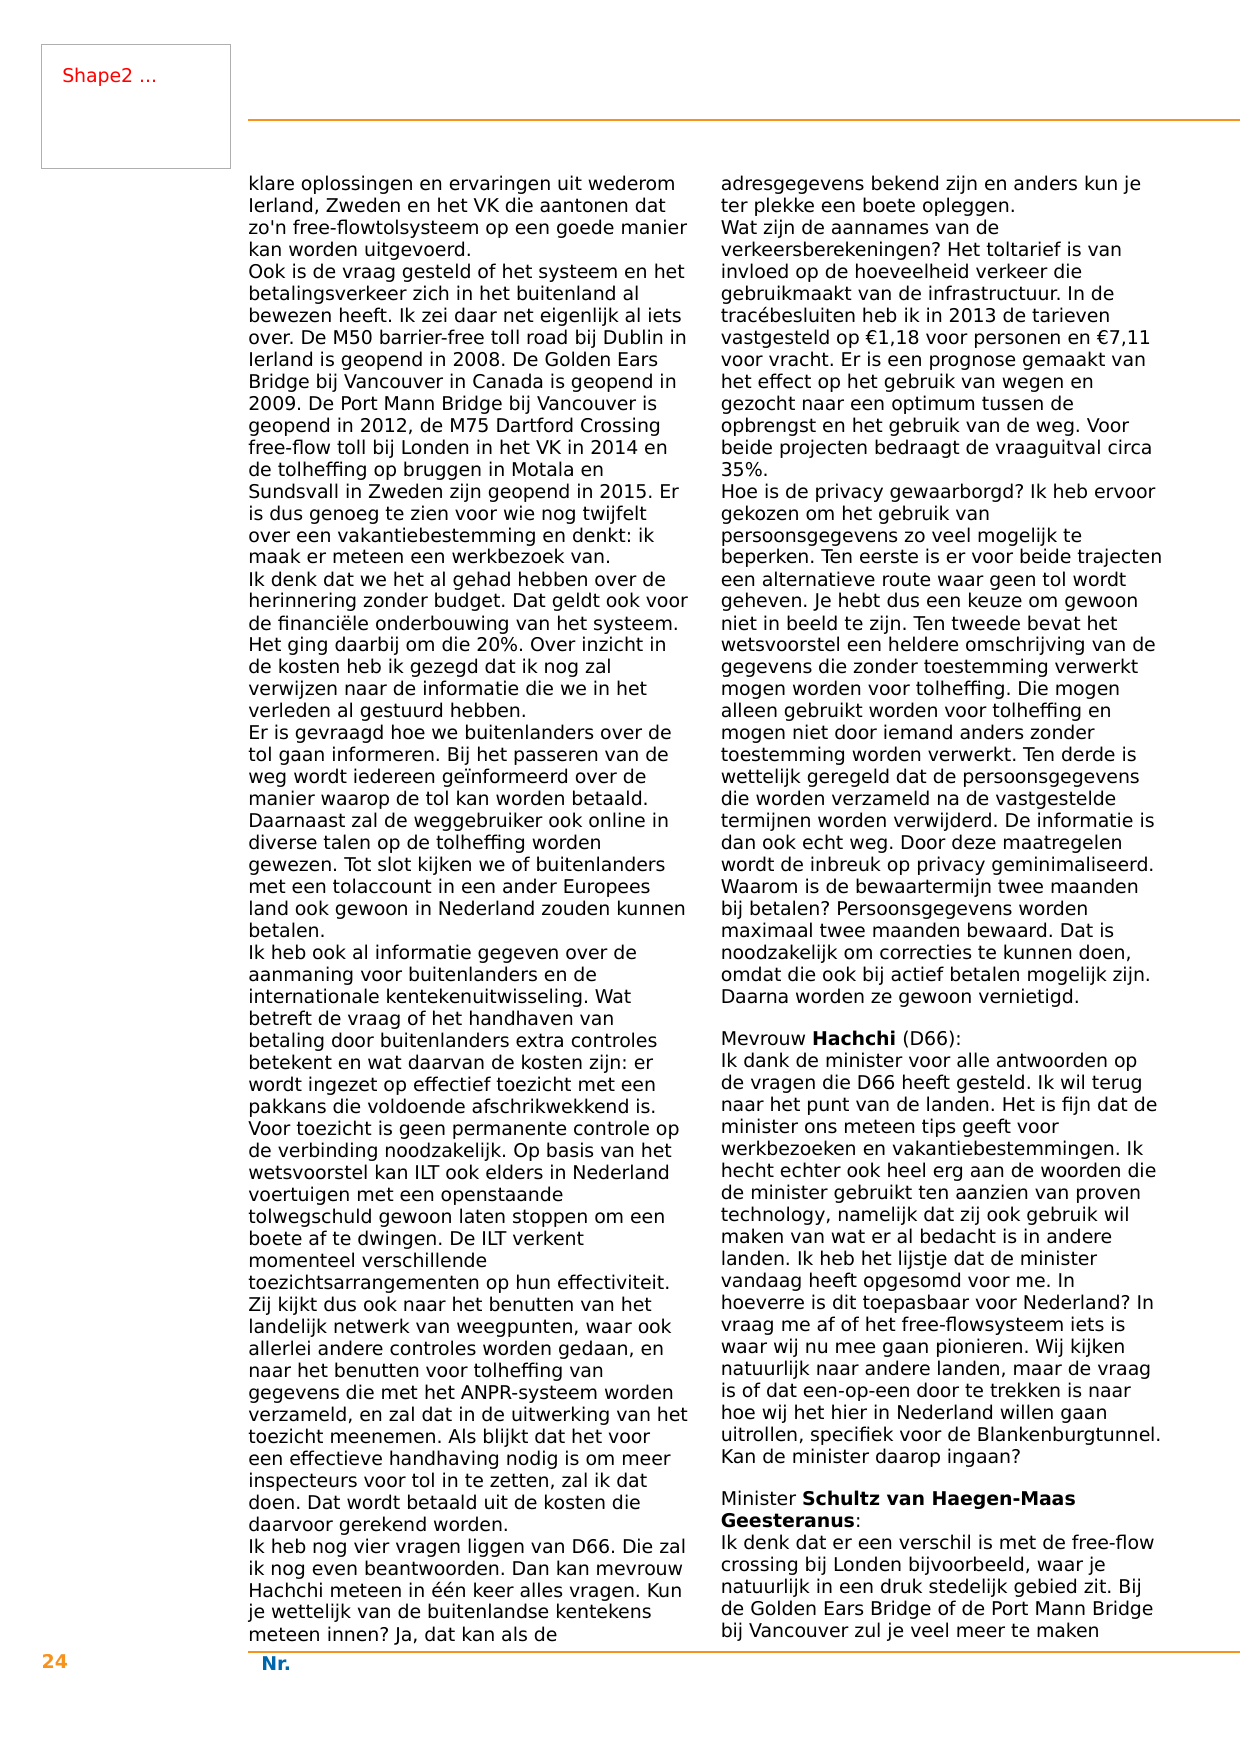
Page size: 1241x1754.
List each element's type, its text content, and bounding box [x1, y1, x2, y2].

text adresgegevens bekend zijn en anders kun je ter plekke een boete opleggen. [721, 173, 1163, 217]
text Ook is de vraag gesteld of het systeem en het betalingsverkeer zich in het buitenland al bewezen heeft. Ik zei daar net eigenlijk al iets over. De M50 barrier-free toll road bij Dublin in Ierland is geopend in 2008. De Golden Ears Bridge bij Vancouver in Canada is geopend in 2009. De Port Mann Bridge bij Vancouver is geopend in 2012, de M75 Dartford Crossing free-flow toll bij Londen in het VK in 2014 en de tolheffing op bruggen in Motala en Sundsvall in Zweden zijn geopend in 2015. Er is dus genoeg te zien voor wie nog twijfelt over een vakantiebestemming en denkt: ik maak er meteen een werkbezoek van. [248, 261, 691, 568]
text Waarom is de bewaartermijn twee maanden bij betalen? Persoonsgegevens worden maximaal twee maanden bewaard. Dat is noodzakelijk om correcties te kunnen doen, omdat die ook bij actief betalen mogelijk zijn. Daarna worden ze gewoon vernietigd. [721, 876, 1163, 1008]
text klare oplossingen en ervaringen uit wederom Ierland, Zweden en het VK die aantonen dat zo'n free-flowtolsysteem op een goede manier kan worden uitgevoerd. [248, 173, 691, 261]
text Ik dank de minister voor alle antwoorden op de vragen die D66 heeft gesteld. Ik wil terug naar het punt van de landen. Het is fijn dat de minister ons meteen tips geeft voor werkbezoeken en vakantiebestemmingen. Ik hecht echter ook heel erg aan de woorden die de minister gebruikt ten aanzien van proven technology, namelijk dat zij ook gebruik wil maken van wat er al bedacht is in andere landen. Ik heb het lijstje dat de minister vandaag heeft opgesomd voor me. In hoeverre is dit toepasbaar voor Nederland? In vraag me af of het free-flowsysteem iets is waar wij nu mee gaan pionieren. Wij kijken natuurlijk naar andere landen, maar de vraag is of dat een-op-een door te trekken is naar hoe wij het hier in Nederland willen gaan uitrollen, specifiek voor de Blankenburgtunnel. Kan de minister daarop ingaan? [721, 1050, 1163, 1468]
text Ik heb nog vier vragen liggen van D66. Die zal ik nog even beantwoorden. Dan kan mevrouw Hachchi meteen in één keer alles vragen. Kun je wettelijk van de buitenlandse kentekens meteen innen? Ja, dat kan als de [248, 1536, 691, 1645]
text Minister Schultz van Haegen-Maas Geesteranus: [721, 1488, 1163, 1532]
text Ik denk dat we het al gehad hebben over de herinnering zonder budget. Dat geldt ook voor de financiële onderbouwing van het systeem. Het ging daarbij om die 20%. Over inzicht in de kosten heb ik gezegd dat ik nog zal verwijzen naar de informatie die we in het verleden al gestuurd hebben. [248, 568, 691, 722]
text Ik heb ook al informatie gegeven over de aanmaning voor buitenlanders en de internationale kentekenuitwisseling. Wat betreft de vraag of het handhaven van betaling door buitenlanders extra controles betekent en wat daarvan de kosten zijn: er wordt ingezet op effectief toezicht met een pakkans die voldoende afschrikwekkend is. Voor toezicht is geen permanente controle op de verbinding noodzakelijk. Op basis van het wetsvoorstel kan ILT ook elders in Nederland voertuigen met een openstaande tolwegschuld gewoon laten stoppen om een boete af te dwingen. De ILT verkent momenteel verschillende toezichtsarrangementen op hun effectiviteit. Zij kijkt dus ook naar het benutten van het landelijk netwerk van weegpunten, waar ook allerlei andere controles worden gedaan, en naar het benutten voor tolheffing van gegevens die met het ANPR-systeem worden verzameld, en zal dat in de uitwerking van het toezicht meenemen. Als blijkt dat het voor een effectieve handhaving nodig is om meer inspecteurs voor tol in te zetten, zal ik dat doen. Dat wordt betaald uit de kosten die daarvoor gerekend worden. [248, 942, 691, 1536]
text Wat zijn de aannames van de verkeersberekeningen? Het toltarief is van invloed op de hoeveelheid verkeer die gebruikmaakt van de infrastructuur. In de tracébesluiten heb ik in 2013 de tarieven vastgesteld op €1,18 voor personen en €7,11 voor vracht. Er is een prognose gemaakt van het effect op het gebruik van wegen en gezocht naar een optimum tussen de opbrengst en het gebruik van de weg. Voor beide projecten bedraagt de vraaguitval circa 35%. [721, 217, 1163, 481]
text Er is gevraagd hoe we buitenlanders over de tol gaan informeren. Bij het passeren van de weg wordt iedereen geïnformeerd over de manier waarop de tol kan worden betaald. Daarnaast zal de weggebruiker ook online in diverse talen op de tolheffing worden gewezen. Tot slot kijken we of buitenlanders met een tolaccount in een ander Europees land ook gewoon in Nederland zouden kunnen betalen. [248, 722, 691, 942]
text Ik denk dat er een verschil is met de free-flow crossing bij Londen bijvoorbeeld, waar je natuurlijk in een druk stedelijk gebied zit. Bij de Golden Ears Bridge of de Port Mann Bridge bij Vancouver zul je veel meer te maken [721, 1532, 1163, 1641]
text Hoe is de privacy gewaarborgd? Ik heb ervoor gekozen om het gebruik van persoonsgegevens zo veel mogelijk te beperken. Ten eerste is er voor beide trajecten een alternatieve route waar geen tol wordt geheven. Je hebt dus een keuze om gewoon niet in beeld te zijn. Ten tweede bevat het wetsvoorstel een heldere omschrijving van de gegevens die zonder toestemming verwerkt mogen worden voor tolheffing. Die mogen alleen gebruikt worden voor tolheffing en mogen niet door iemand anders zonder toestemming worden verwerkt. Ten derde is wettelijk geregeld dat de persoonsgegevens die worden verzameld na de vastgestelde termijnen worden verwijderd. De informatie is dan ook echt weg. Door deze maatregelen wordt de inbreuk op privacy geminimaliseerd. [721, 481, 1163, 876]
text Mevrouw Hachchi (D66): [721, 1028, 1163, 1050]
